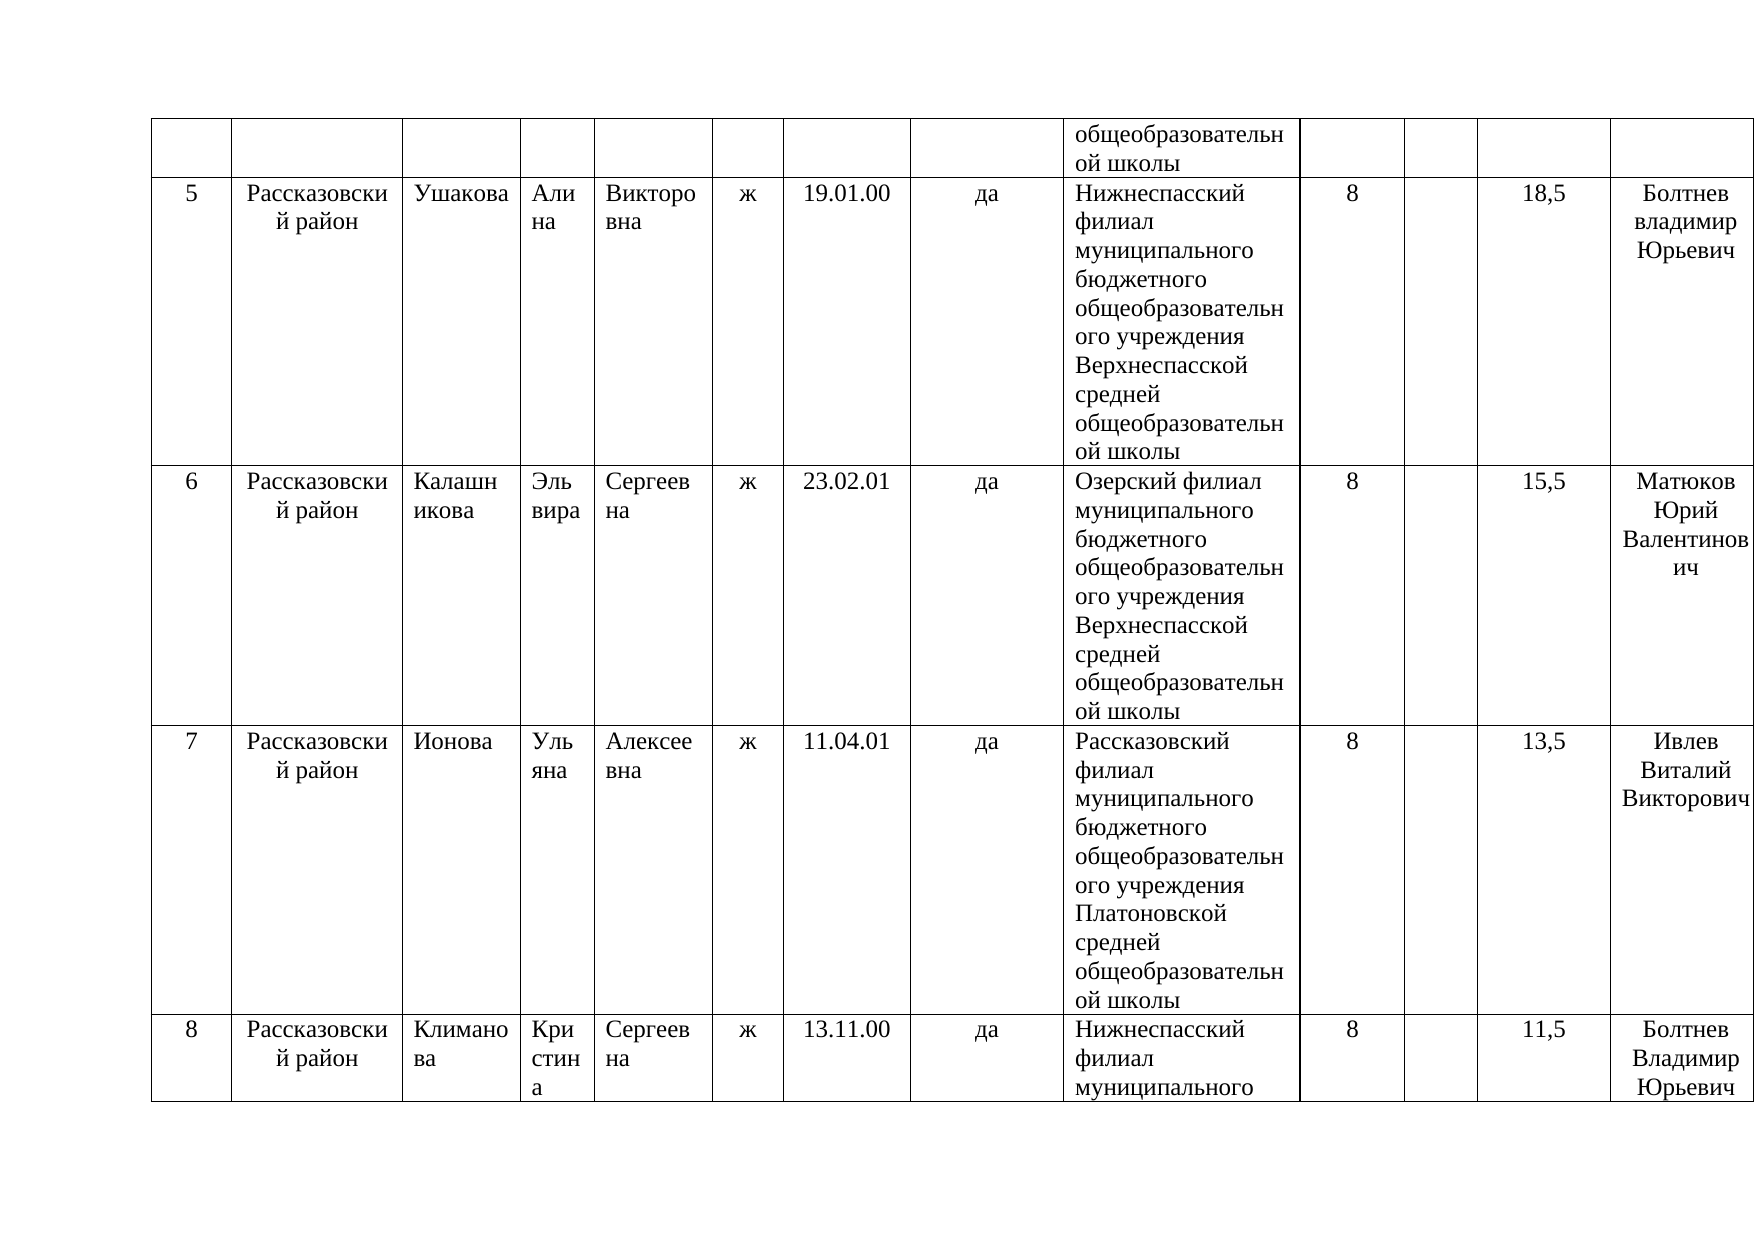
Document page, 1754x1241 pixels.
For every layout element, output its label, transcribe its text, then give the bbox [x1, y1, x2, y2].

table_cell 11,5 [1478, 1015, 1610, 1101]
table_cell Сергеевна [595, 466, 712, 725]
table_cell 6 [152, 466, 231, 725]
table_cell 23.02.01 [784, 466, 910, 725]
table_cell [1405, 119, 1477, 177]
table_cell [232, 119, 402, 177]
table_cell [911, 119, 1063, 177]
table_cell 8 [1301, 178, 1404, 465]
table_cell [1611, 119, 1753, 177]
table_cell 13.11.00 [784, 1015, 910, 1101]
table_cell Ивлев Виталий Викторович [1611, 726, 1753, 1013]
table_cell [152, 119, 231, 177]
table_cell 19.01.00 [784, 178, 910, 465]
table_cell ж [713, 726, 783, 1013]
table_cell да [911, 178, 1063, 465]
table_cell Сергеевна [595, 1015, 712, 1101]
table_cell Рассказовский район [232, 178, 402, 465]
table_cell [1405, 466, 1477, 725]
table_cell ж [713, 466, 783, 725]
table_cell Нижнеспасский филиал муниципального бюджетного общеобразовательного учреждения Верхнеспасской средней общеобразовательной школы [1064, 178, 1299, 465]
table_cell 18,5 [1478, 178, 1610, 465]
table_cell [521, 119, 594, 177]
table_cell Климанова [403, 1015, 520, 1101]
table_cell Болтнев владимир Юрьевич [1611, 178, 1753, 465]
table_cell Озерский филиал муниципального бюджетного общеобразовательного учреждения Верхнеспасской средней общеобразовательной школы [1064, 466, 1299, 725]
table_cell Ушакова [403, 178, 520, 465]
table_cell да [911, 1015, 1063, 1101]
table_cell [784, 119, 910, 177]
table_cell 8 [152, 1015, 231, 1101]
table_cell Рассказовский район [232, 1015, 402, 1101]
table_cell [1478, 119, 1610, 177]
table_cell Матюков Юрий Валентинович [1611, 466, 1753, 725]
table_cell Ионова [403, 726, 520, 1013]
table_cell 8 [1301, 726, 1404, 1013]
table_cell Ульяна [521, 726, 594, 1013]
table_cell общеобразовательной школы [1064, 119, 1299, 177]
table_cell Нижнеспасский филиал муниципального [1064, 1015, 1299, 1101]
table_cell 8 [1301, 466, 1404, 725]
table_cell Болтнев Владимир Юрьевич [1611, 1015, 1753, 1101]
table_cell Викторовна [595, 178, 712, 465]
table_cell [1301, 119, 1404, 177]
table_cell [713, 119, 783, 177]
table_cell [403, 119, 520, 177]
table_cell Эльвира [521, 466, 594, 725]
table_cell 13,5 [1478, 726, 1610, 1013]
table_cell Алексеевна [595, 726, 712, 1013]
table_cell 7 [152, 726, 231, 1013]
table_cell [1405, 1015, 1477, 1101]
table_cell Калашникова [403, 466, 520, 725]
table_cell да [911, 726, 1063, 1013]
table_cell 5 [152, 178, 231, 465]
table_cell ж [713, 1015, 783, 1101]
table_cell [1405, 726, 1477, 1013]
table_cell 15,5 [1478, 466, 1610, 725]
table_cell Алина [521, 178, 594, 465]
table_cell 11.04.01 [784, 726, 910, 1013]
table_cell Рассказовский район [232, 466, 402, 725]
table_cell 8 [1301, 1015, 1404, 1101]
table_cell Рассказовский филиал муниципального бюджетного общеобразовательного учреждения Платоновской средней общеобразовательной школы [1064, 726, 1299, 1013]
table_cell [1405, 178, 1477, 465]
table_cell Кристина [521, 1015, 594, 1101]
table_cell Рассказовский район [232, 726, 402, 1013]
table_cell да [911, 466, 1063, 725]
table_cell ж [713, 178, 783, 465]
table_cell [595, 119, 712, 177]
